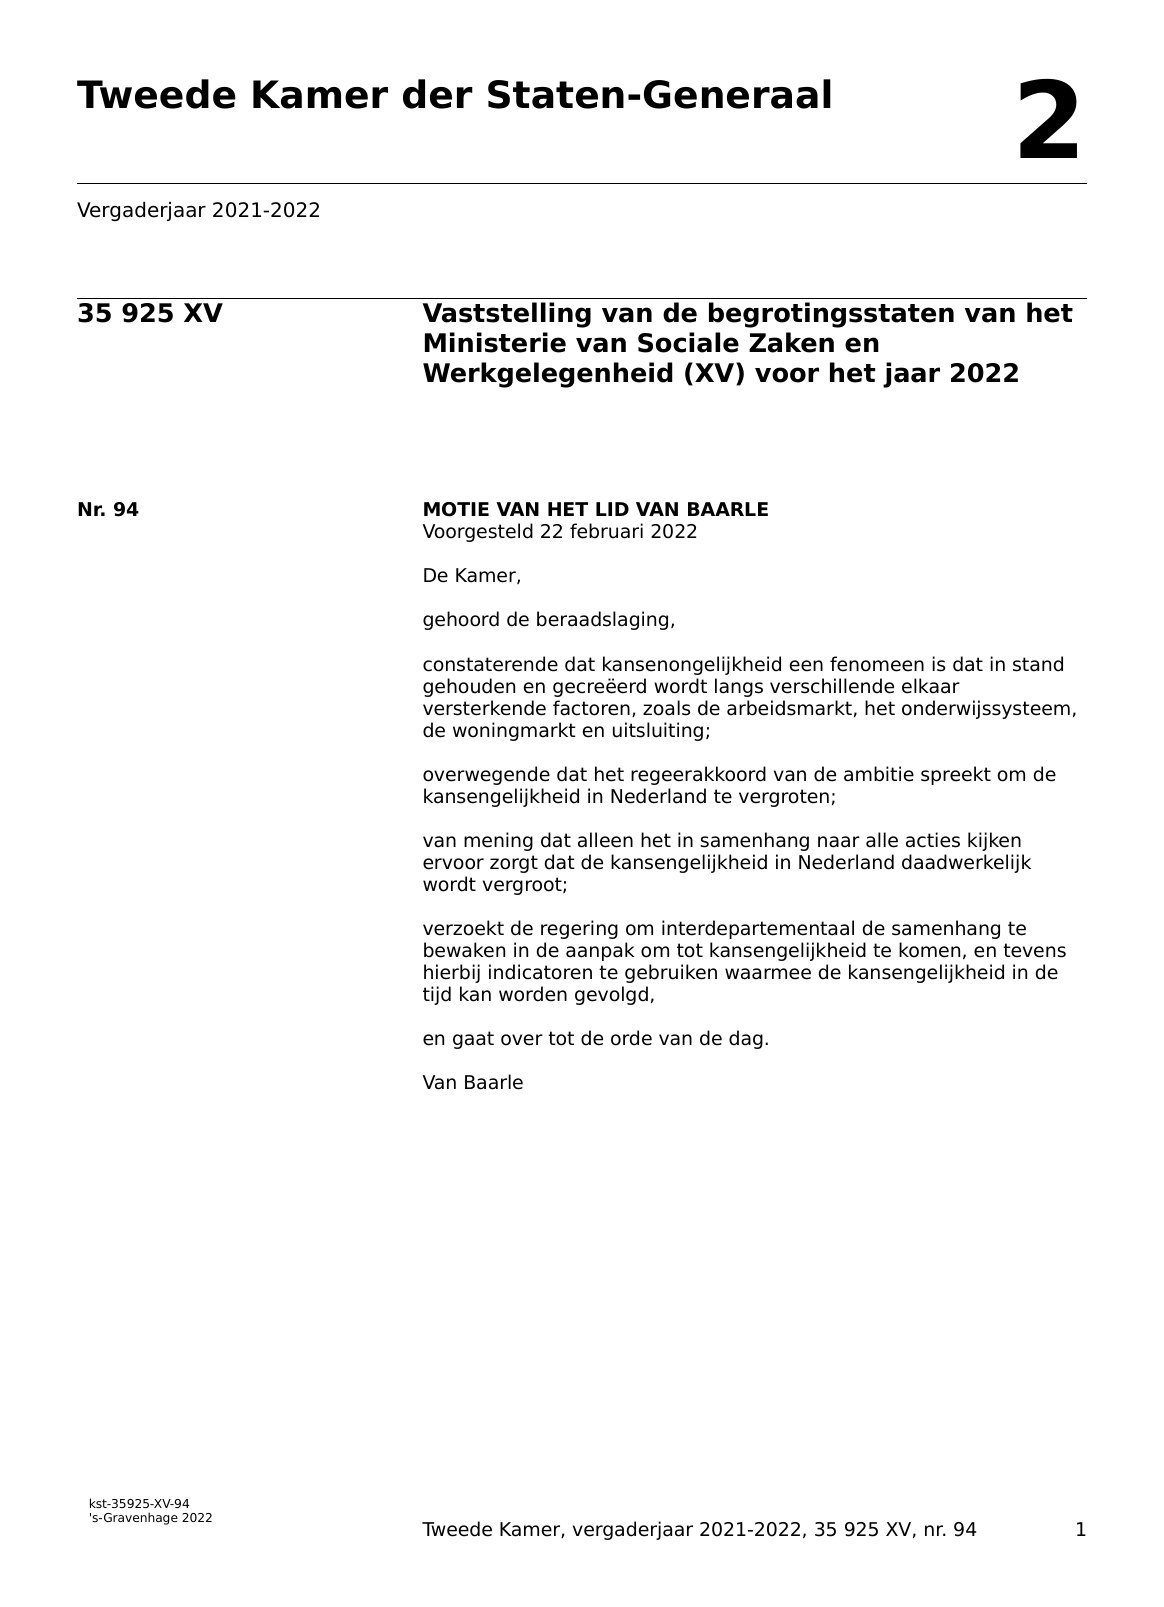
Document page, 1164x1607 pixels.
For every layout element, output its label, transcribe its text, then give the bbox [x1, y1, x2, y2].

text constaterende dat kansenongelijkheid een fenomeen is dat in stand gehouden en gecreëerd wordt langs verschillende elkaar versterkende factoren, zoals de arbeidsmarkt, het onderwijssysteem, de woningmarkt en uitsluiting; [422, 653, 1087, 741]
table_cell Vergaderjaar 2021-2022 [77, 184, 1087, 298]
text van mening dat alleen het in samenhang naar alle acties kijken ervoor zorgt dat de kansengelijkheid in Nederland daadwerkelijk wordt vergroot; [422, 830, 1087, 896]
text De Kamer, [422, 565, 1087, 587]
text kst-35925-XV-94 [88, 1497, 323, 1511]
text Van Baarle [422, 1072, 1087, 1094]
text verzoekt de regering om interdepartementaal de samenhang te bewaken in de aanpak om tot kansengelijkheid te komen, en tevens hierbij indicatoren te gebruiken waarmee de kansengelijkheid in de tijd kan worden gevolgd, [422, 918, 1087, 1006]
text en gaat over tot de orde van de dag. [422, 1028, 1087, 1050]
table_header 2 [886, 59, 1087, 183]
subtitle Nr. 94 MOTIE VAN HET LID VAN BAARLE [77, 499, 1087, 521]
text gehoord de beraadslaging, [422, 609, 1087, 631]
text overwegende dat het regeerakkoord van de ambitie spreekt om de kansengelijkheid in Nederland te vergroten; [422, 764, 1087, 808]
text Voorgesteld 22 februari 2022 [422, 521, 1087, 543]
subtitle 35 925 XV Vaststelling van de begrotingsstaten van het Ministerie van Sociale Zaken en Werkgelegenheid (XV) voor het jaar 2022 [77, 299, 1087, 388]
table_header Tweede Kamer der Staten-Generaal [77, 59, 886, 183]
text 's-Gravenhage 2022 [88, 1511, 323, 1525]
